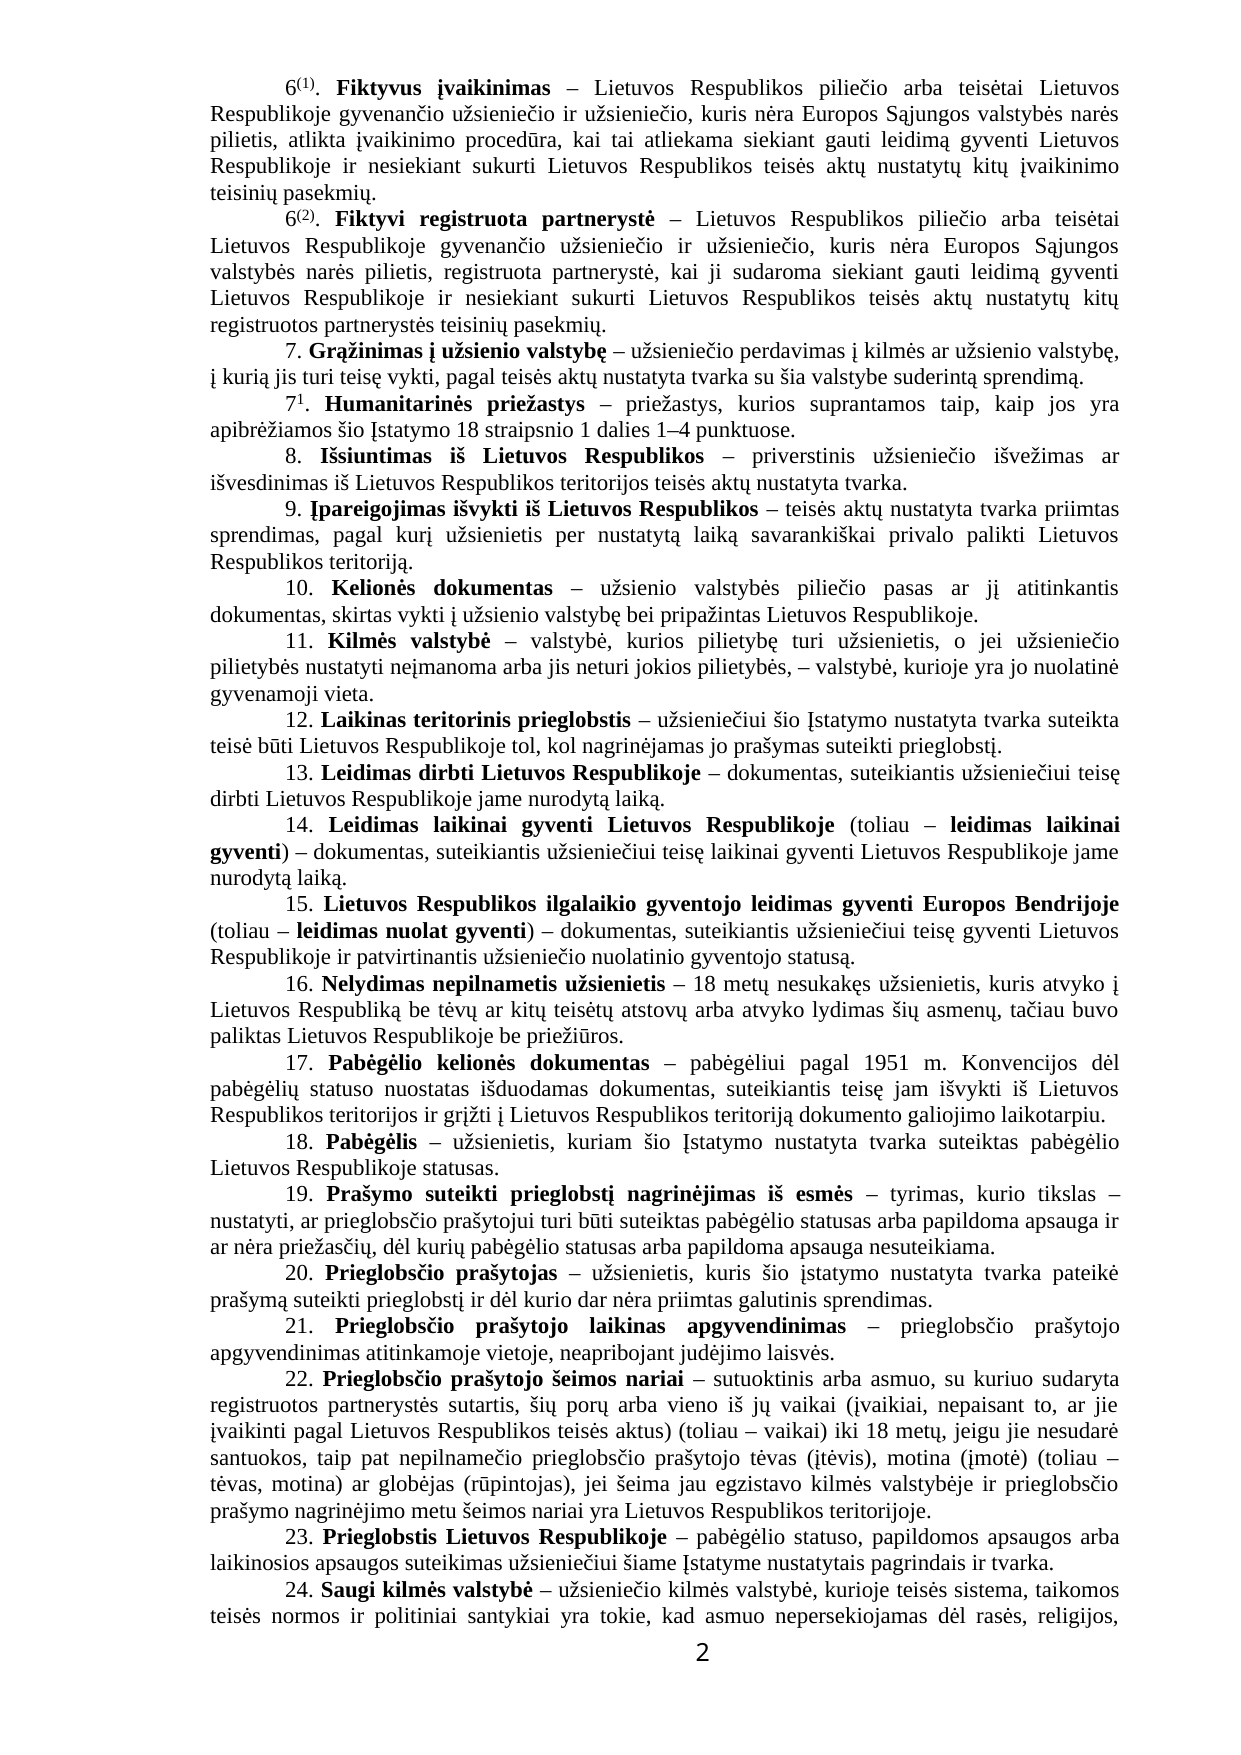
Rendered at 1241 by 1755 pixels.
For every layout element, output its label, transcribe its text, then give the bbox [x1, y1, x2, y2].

text 6(2). Fiktyvi registruota partnerystė – Lietuvos Respublikos piliečio arba teisėtai Lietuvos Respublikoje gyvenančio užsieniečio ir užsieniečio, kuris nėra Europos Sąjungos valstybės narės pilietis, registruota partnerystė, kai ji sudaroma siekiant gauti leidimą gyventi Lietuvos Respublikoje ir nesiekiant sukurti Lietuvos Respublikos teisės aktų nustatytų kitų registruotos partnerystės teisinių pasekmių. [210, 205, 1120, 337]
text 11. Kilmės valstybė – valstybė, kurios pilietybę turi užsienietis, o jei užsieniečio pilietybės nustatyti neįmanoma arba jis neturi jokios pilietybės, – valstybė, kurioje yra jo nuolatinė gyvenamoji vieta. [210, 627, 1120, 706]
text 20. Prieglobsčio prašytojas – užsienietis, kuris šio įstatymo nustatyta tvarka pateikė prašymą suteikti prieglobstį ir dėl kurio dar nėra priimtas galutinis sprendimas. [210, 1259, 1120, 1312]
text 9. Įpareigojimas išvykti iš Lietuvos Respublikos – teisės aktų nustatyta tvarka priimtas sprendimas, pagal kurį užsienietis per nustatytą laiką savarankiškai privalo palikti Lietuvos Respublikos teritoriją. [210, 495, 1120, 574]
text 23. Prieglobstis Lietuvos Respublikoje – pabėgėlio statuso, papildomos apsaugos arba laikinosios apsaugos suteikimas užsieniečiui šiame Įstatyme nustatytais pagrindais ir tvarka. [210, 1523, 1120, 1576]
text 15. Lietuvos Respublikos ilgalaikio gyventojo leidimas gyventi Europos Bendrijoje (toliau – leidimas nuolat gyventi) – dokumentas, suteikiantis užsieniečiui teisę gyventi Lietuvos Respublikoje ir patvirtinantis užsieniečio nuolatinio gyventojo statusą. [210, 891, 1120, 969]
text 17. Pabėgėlio kelionės dokumentas – pabėgėliui pagal 1951 m. Konvencijos dėl pabėgėlių statuso nuostatas išduodamas dokumentas, suteikiantis teisę jam išvykti iš Lietuvos Respublikos teritorijos ir grįžti į Lietuvos Respublikos teritoriją dokumento galiojimo laikotarpiu. [210, 1049, 1120, 1128]
text 22. Prieglobsčio prašytojo šeimos nariai – sutuoktinis arba asmuo, su kuriuo sudaryta registruotos partnerystės sutartis, šių porų arba vieno iš jų vaikai (įvaikiai, nepaisant to, ar jie įvaikinti pagal Lietuvos Respublikos teisės aktus) (toliau – vaikai) iki 18 metų, jeigu jie nesudarė santuokos, taip pat nepilnamečio prieglobsčio prašytojo tėvas (įtėvis), motina (įmotė) (toliau – tėvas, motina) ar globėjas (rūpintojas), jei šeima jau egzistavo kilmės valstybėje ir prieglobsčio prašymo nagrinėjimo metu šeimos nariai yra Lietuvos Respublikos teritorijoje. [210, 1365, 1120, 1523]
text 18. Pabėgėlis – užsienietis, kuriam šio Įstatymo nustatyta tvarka suteiktas pabėgėlio Lietuvos Respublikoje statusas. [210, 1128, 1120, 1180]
text 21. Prieglobsčio prašytojo laikinas apgyvendinimas – prieglobsčio prašytojo apgyvendinimas atitinkamoje vietoje, neapribojant judėjimo laisvės. [210, 1312, 1120, 1365]
text 71. Humanitarinės priežastys – priežastys, kurios suprantamos taip, kaip jos yra apibrėžiamos šio Įstatymo 18 straipsnio 1 dalies 1–4 punktuose. [210, 390, 1120, 442]
text 12. Laikinas teritorinis prieglobstis – užsieniečiui šio Įstatymo nustatyta tvarka suteikta teisė būti Lietuvos Respublikoje tol, kol nagrinėjamas jo prašymas suteikti prieglobstį. [210, 706, 1120, 759]
text 16. Nelydimas nepilnametis užsienietis – 18 metų nesukakęs užsienietis, kuris atvyko į Lietuvos Respubliką be tėvų ar kitų teisėtų atstovų arba atvyko lydimas šių asmenų, tačiau buvo paliktas Lietuvos Respublikoje be priežiūros. [210, 969, 1120, 1049]
text 19. Prašymo suteikti prieglobstį nagrinėjimas iš esmės – tyrimas, kurio tikslas –nustatyti, ar prieglobsčio prašytojui turi būti suteiktas pabėgėlio statusas arba papildoma apsauga ir ar nėra priežasčių, dėl kurių pabėgėlio statusas arba papildoma apsauga nesuteikiama. [210, 1180, 1120, 1259]
text 24. Saugi kilmės valstybė – užsieniečio kilmės valstybė, kurioje teisės sistema, taikomos teisės normos ir politiniai santykiai yra tokie, kad asmuo nepersekiojamas dėl rasės, religijos, [210, 1576, 1120, 1628]
text 10. Kelionės dokumentas – užsienio valstybės piliečio pasas ar jį atitinkantis dokumentas, skirtas vykti į užsienio valstybę bei pripažintas Lietuvos Respublikoje. [210, 574, 1120, 627]
text 13. Leidimas dirbti Lietuvos Respublikoje – dokumentas, suteikiantis užsieniečiui teisę dirbti Lietuvos Respublikoje jame nurodytą laiką. [210, 759, 1120, 811]
text 6(1). Fiktyvus įvaikinimas – Lietuvos Respublikos piliečio arba teisėtai Lietuvos Respublikoje gyvenančio užsieniečio ir užsieniečio, kuris nėra Europos Sąjungos valstybės narės pilietis, atlikta įvaikinimo procedūra, kai tai atliekama siekiant gauti leidimą gyventi Lietuvos Respublikoje ir nesiekiant sukurti Lietuvos Respublikos teisės aktų nustatytų kitų įvaikinimo teisinių pasekmių. [210, 73, 1120, 205]
text 7. Grąžinimas į užsienio valstybę – užsieniečio perdavimas į kilmės ar užsienio valstybę, į kurią jis turi teisę vykti, pagal teisės aktų nustatyta tvarka su šia valstybe suderintą sprendimą. [210, 337, 1120, 390]
text 14. Leidimas laikinai gyventi Lietuvos Respublikoje (toliau – leidimas laikinai gyventi) – dokumentas, suteikiantis užsieniečiui teisę laikinai gyventi Lietuvos Respublikoje jame nurodytą laiką. [210, 811, 1120, 891]
text 8. Išsiuntimas iš Lietuvos Respublikos – priverstinis užsieniečio išvežimas ar išvesdinimas iš Lietuvos Respublikos teritorijos teisės aktų nustatyta tvarka. [210, 442, 1120, 495]
